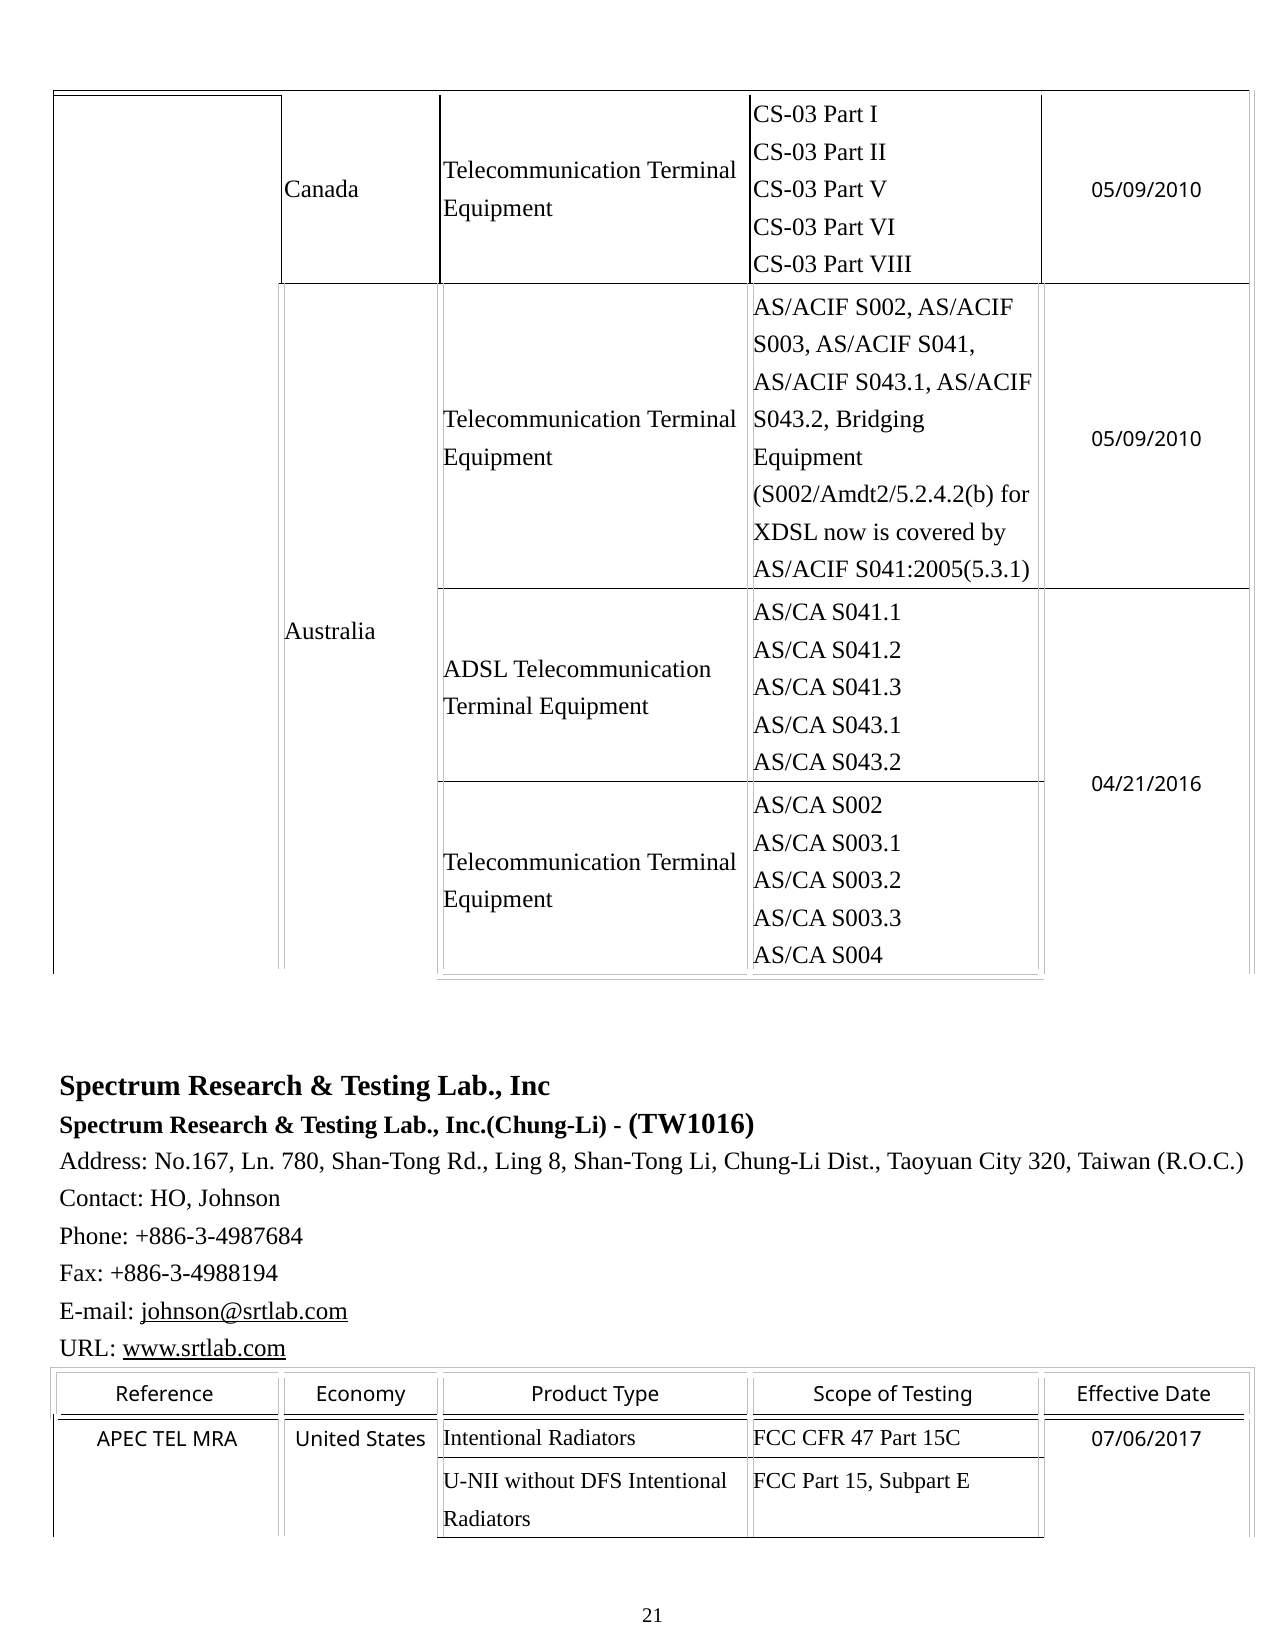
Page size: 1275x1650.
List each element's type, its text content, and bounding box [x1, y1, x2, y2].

table_header Product Type [440, 1368, 750, 1414]
text Spectrum Research & Testing Lab., Inc.(Chung-Li) - (TW1016) [59, 1104, 1245, 1142]
table_cell CS-03 Part I CS-03 Part II CS-03 Part V CS-03 Part VI CS-03 Part VIII [750, 91, 1041, 283]
text E-mail: johnson@srtlab.com [59, 1292, 1245, 1329]
text Phone: +886-3-4987684 [59, 1217, 1245, 1254]
table_cell 05/09/2010 [1041, 91, 1249, 283]
text Address: No.167, Ln. 780, Shan-Tong Rd., Ling 8, Shan-Tong Li, Chung-Li Dist., Taoyuan City 320, Taiwan (R.O.C.) [59, 1142, 1245, 1179]
table_header Economy [281, 1368, 440, 1414]
table_cell [54, 91, 281, 95]
table_cell Telecommunication Terminal Equipment [444, 284, 747, 588]
table_cell 04/21/2016 [1045, 589, 1249, 974]
text Contact: HO, Johnson [59, 1179, 1245, 1217]
table_cell Australia [281, 284, 437, 974]
subtitle Spectrum Research & Testing Lab., Inc [59, 1067, 1245, 1104]
table_cell Intentional Radiators [440, 1414, 750, 1457]
table_cell Telecommunication Terminal Equipment [440, 91, 750, 283]
table_header Reference [53, 1368, 281, 1414]
table_cell FCC CFR 47 Part 15C [750, 1414, 1041, 1457]
table_cell 07/06/2017 [1041, 1414, 1252, 1537]
table_cell APEC TEL MRA [54, 1414, 281, 1537]
text URL: www.srtlab.com [59, 1329, 1245, 1367]
table_header Effective Date [1041, 1368, 1252, 1414]
table_cell FCC Part 15, Subpart E [754, 1458, 1038, 1537]
table_cell 05/09/2010 [1045, 284, 1249, 588]
table_cell AS/CA S041.1 AS/CA S041.2 AS/CA S041.3 AS/CA S043.1 AS/CA S043.2 [754, 589, 1038, 781]
table_cell [54, 96, 281, 974]
table_header Scope of Testing [750, 1368, 1041, 1414]
table_cell United States [281, 1414, 440, 1537]
table_cell ADSL Telecommunication Terminal Equipment [444, 589, 747, 781]
table_cell Telecommunication Terminal Equipment [440, 782, 750, 974]
text Fax: +886-3-4988194 [59, 1254, 1245, 1292]
table_cell Canada [281, 91, 440, 283]
table_cell U-NII without DFS Intentional Radiators [444, 1458, 747, 1537]
table_cell AS/ACIF S002, AS/ACIF S003, AS/ACIF S041, AS/ACIF S043.1, AS/ACIF S043.2, Bridging Equipment (S002/Amdt2/5.2.4.2(b) for XDSL now is covered by AS/ACIF S041:2005(5.3.1) [754, 284, 1038, 588]
table_cell AS/CA S002 AS/CA S003.1 AS/CA S003.2 AS/CA S003.3 AS/CA S004 [750, 782, 1041, 974]
